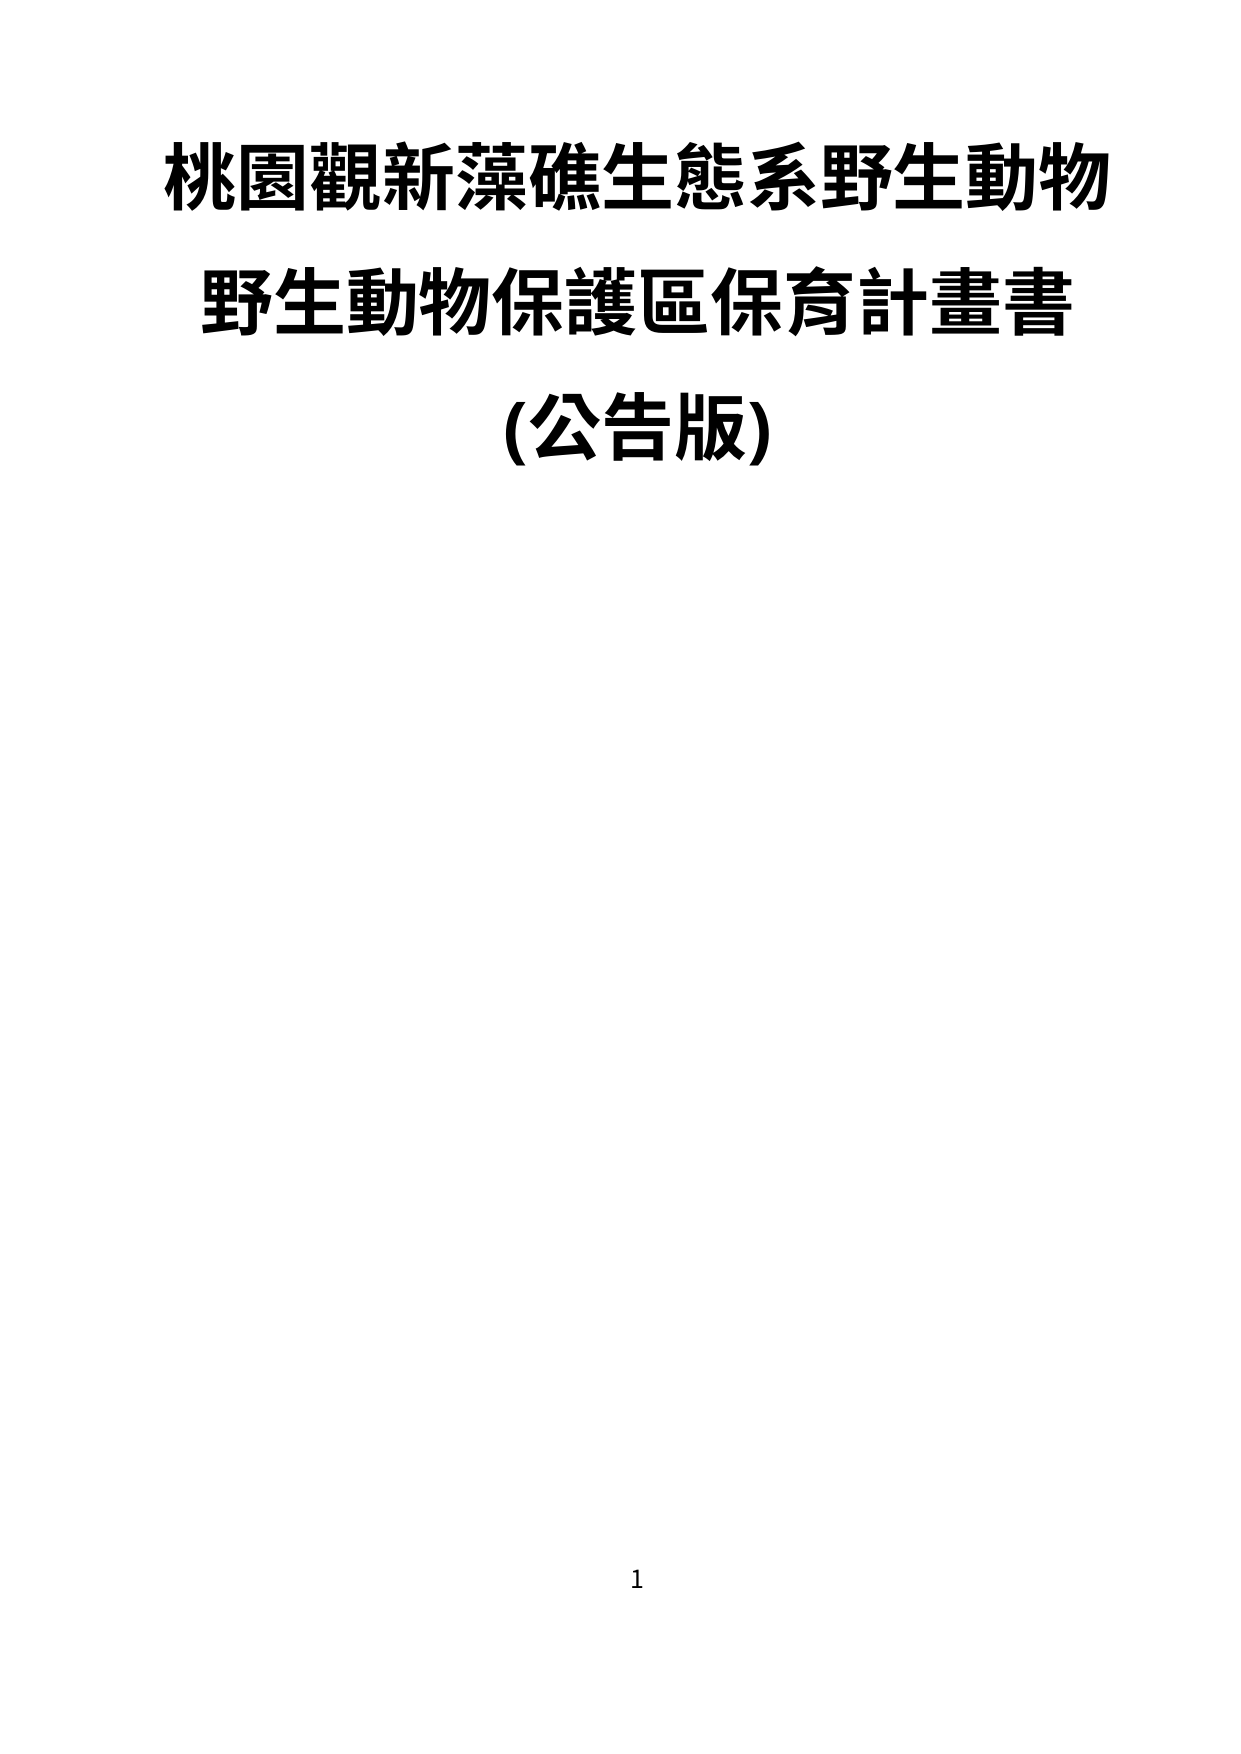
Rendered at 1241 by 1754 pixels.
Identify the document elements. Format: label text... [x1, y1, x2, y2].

text 桃園觀新藻礁生態系野生動物野生動物保護區保育計畫書(公告版) [162, 100, 1112, 475]
